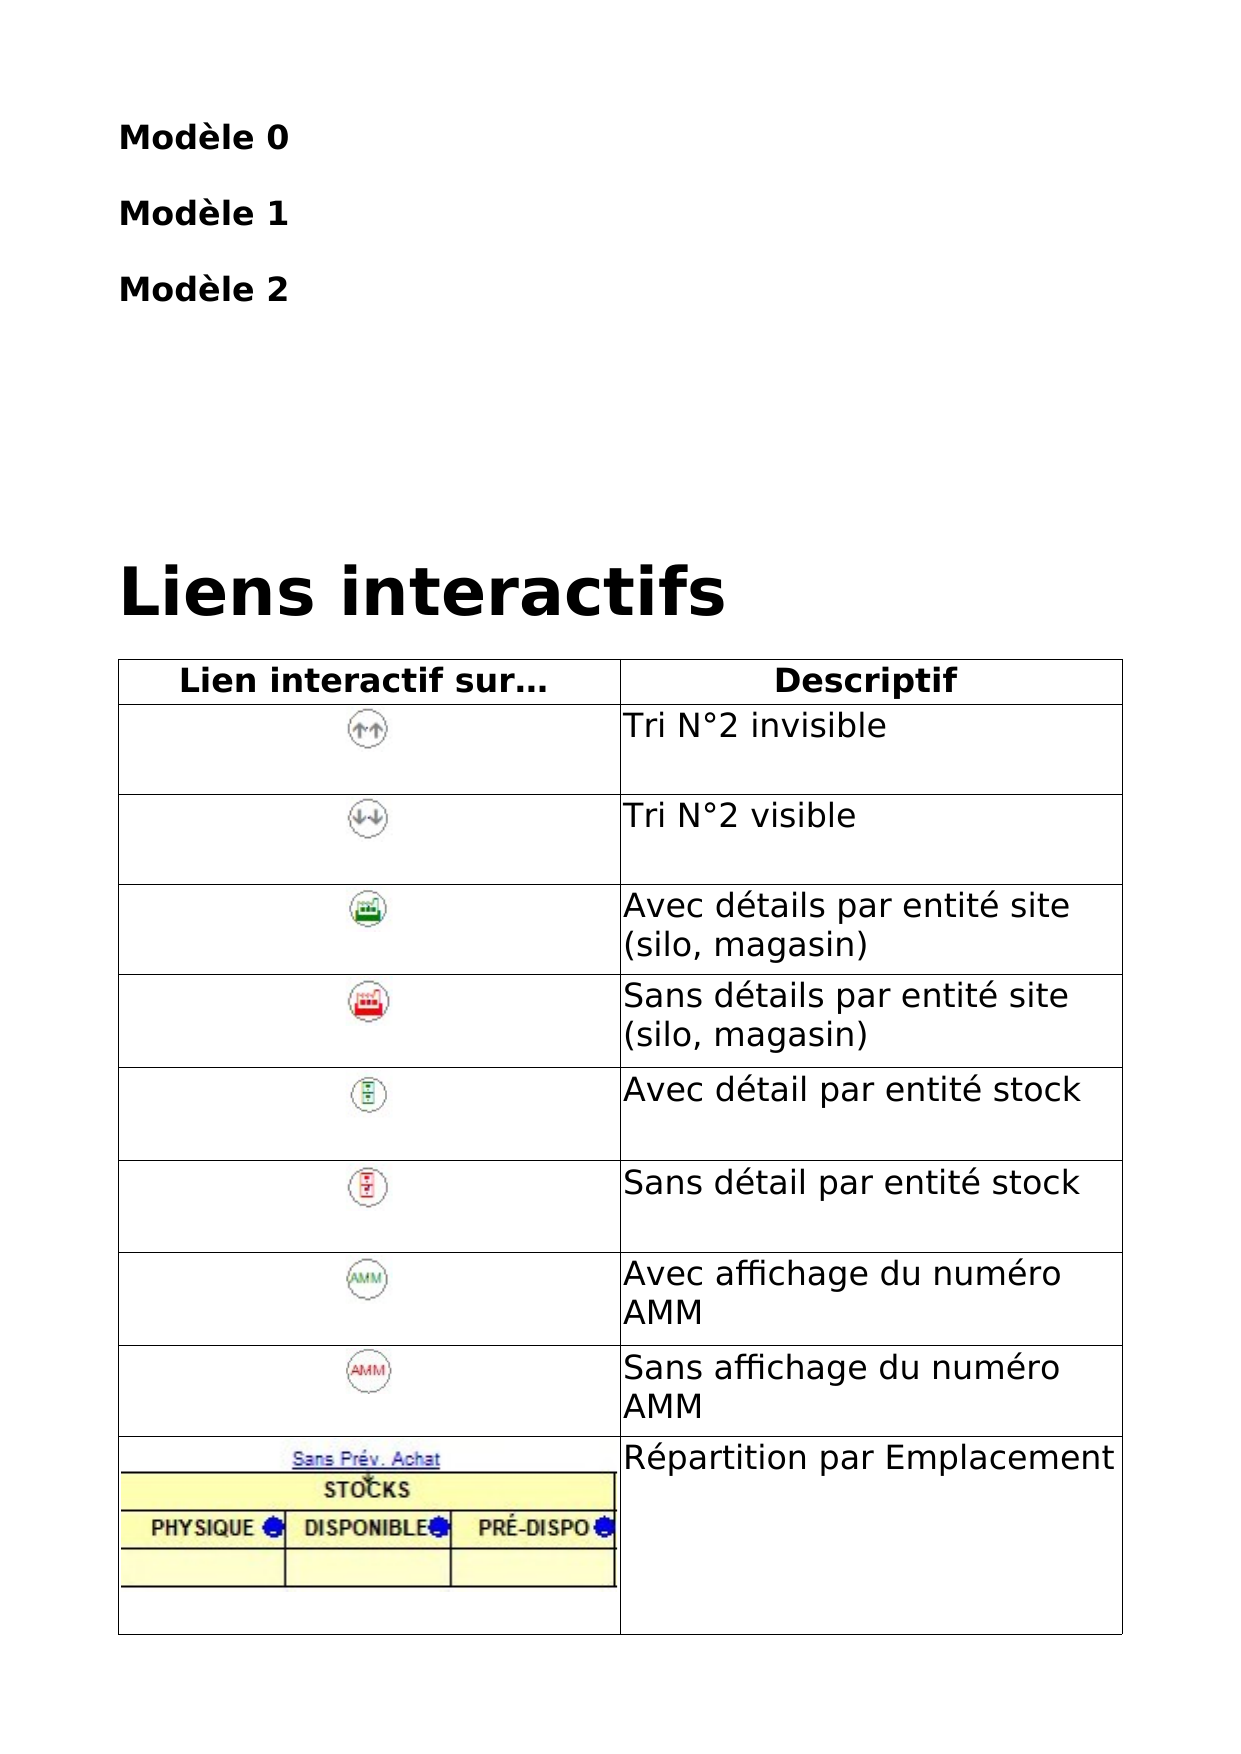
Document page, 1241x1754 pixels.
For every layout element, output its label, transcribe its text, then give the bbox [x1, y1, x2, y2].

subtitle Modèle 1 [118, 194, 1122, 233]
table_cell [119, 1437, 620, 1634]
table_cell [119, 795, 620, 884]
table_cell Tri N°2 visible [621, 795, 1122, 884]
table_cell Sans affichage du numéro AMM [621, 1346, 1122, 1436]
table_header Lien interactif sur… [119, 660, 620, 704]
table_cell [119, 885, 620, 974]
table_cell Tri N°2 invisible [621, 705, 1122, 794]
picture [345, 1163, 393, 1211]
table_cell Sans détails par entité site (silo, magasin) [621, 975, 1122, 1067]
table_cell [119, 975, 620, 1067]
table_cell Avec détails par entité site (silo, magasin) [621, 885, 1122, 974]
subtitle Liens interactifs [118, 554, 1122, 632]
table_cell [119, 1068, 620, 1160]
table_cell Avec affichage du numéro AMM [621, 1253, 1122, 1345]
table_header Descriptif [621, 660, 1122, 704]
table_cell [119, 1161, 620, 1252]
picture [345, 1255, 393, 1304]
table_cell [119, 1346, 620, 1436]
picture [121, 1438, 618, 1592]
table_cell Répartition par Emplacement [621, 1437, 1122, 1634]
table_cell [119, 1253, 620, 1345]
subtitle Modèle 0 [118, 118, 1122, 157]
picture [345, 976, 393, 1026]
picture [345, 706, 393, 752]
picture [345, 1070, 393, 1119]
picture [345, 1348, 393, 1394]
picture [345, 886, 393, 932]
table_cell [119, 705, 620, 794]
table_cell Sans détail par entité stock [621, 1161, 1122, 1252]
picture [345, 796, 393, 842]
table_cell Avec détail par entité stock [621, 1068, 1122, 1160]
subtitle Modèle 2 [118, 271, 1122, 310]
